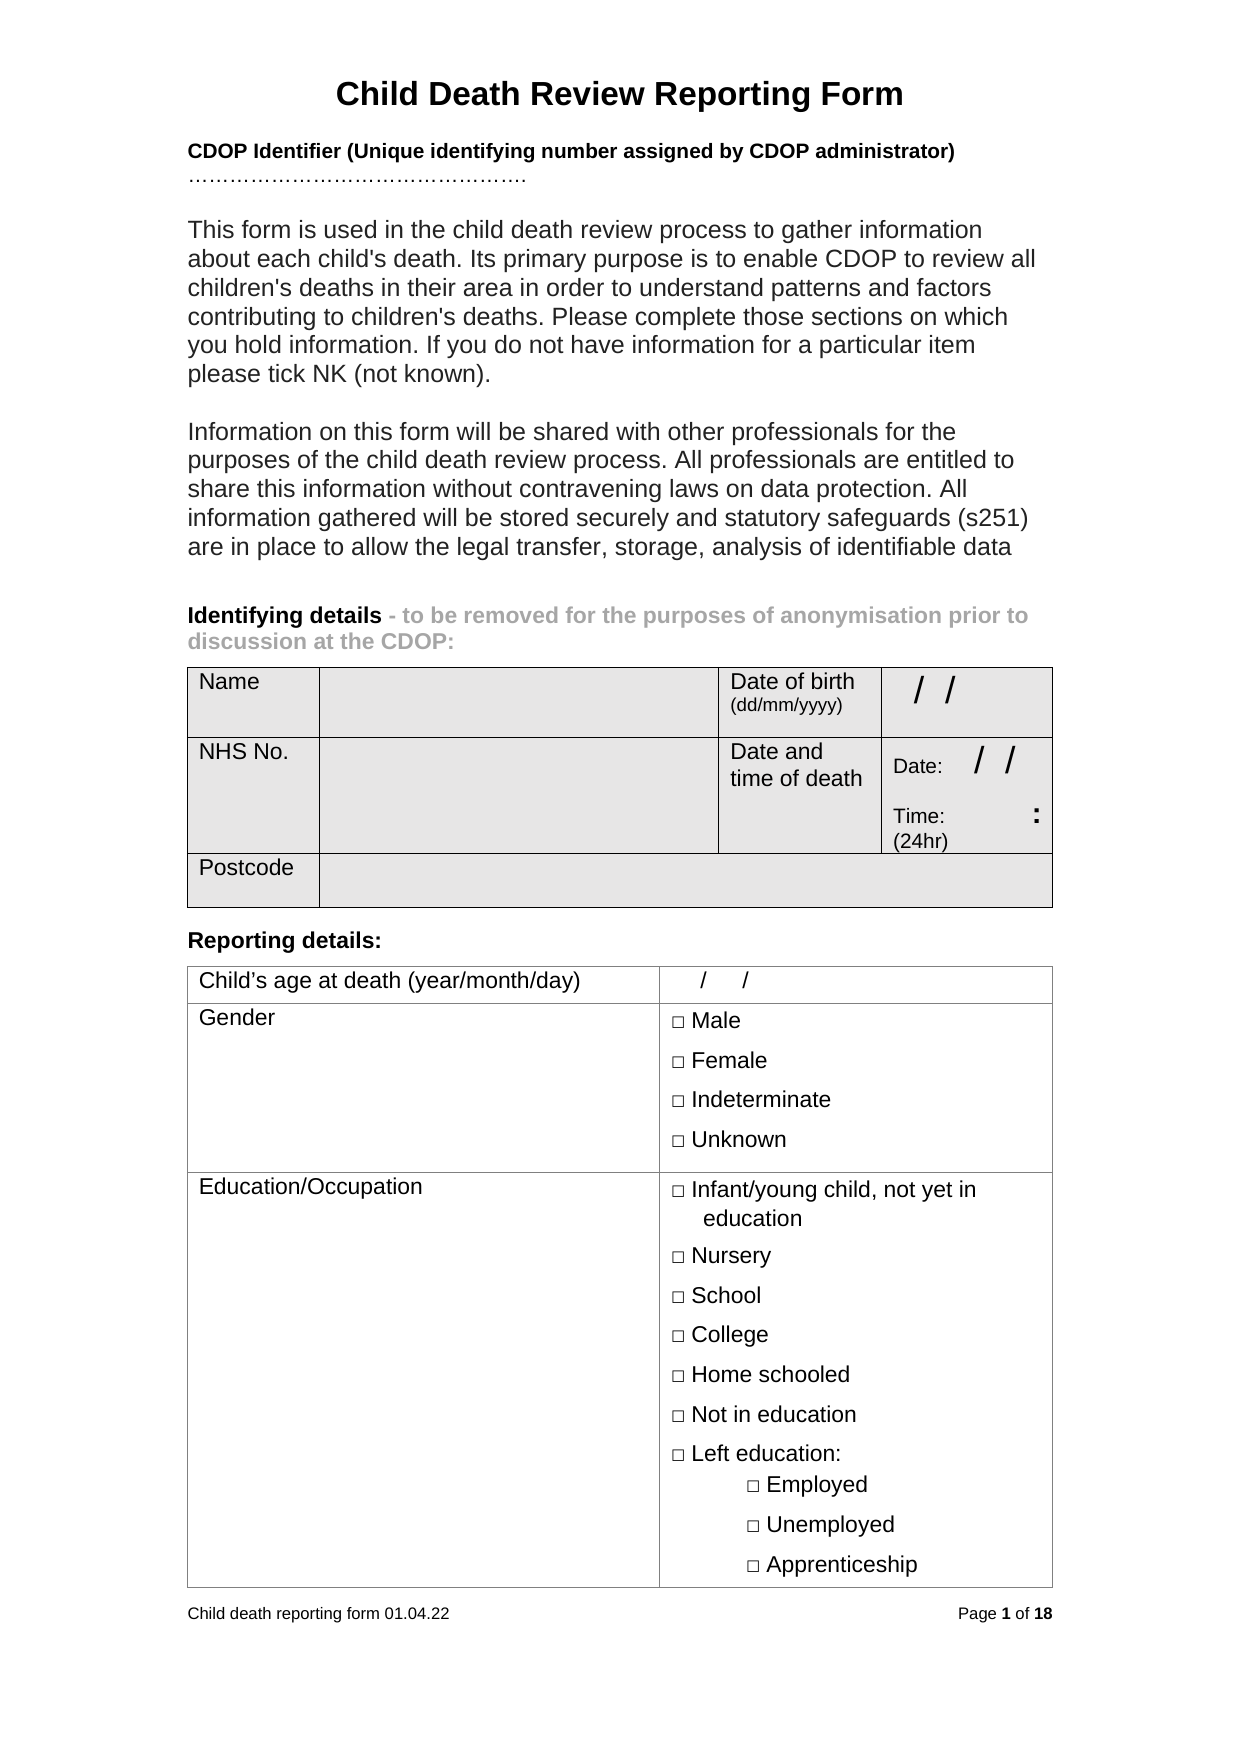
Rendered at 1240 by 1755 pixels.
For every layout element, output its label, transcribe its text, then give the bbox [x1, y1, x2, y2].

text Information on this form will be shared with other professionals for the purposes of the child death review process. All professionals are entitled to share this information without contravening laws on data protection. All information gathered will be stored securely and statutory safeguards (s251) are in place to allow the legal transfer, storage, analysis of identifiable data [187, 417, 1052, 560]
table_cell Date: / / Time: : (24hr) [882, 738, 1052, 853]
table_cell ☐ Infant/young child, not yet in education ☐ Nursery ☐ School ☐ College ☐ Home schooled ☐ Not in education ☐ Left education: ☐ Employed ☐ Unemployed ☐ Apprenticeship [660, 1173, 1052, 1587]
table_header / / [660, 967, 1052, 1003]
text Reporting details: [187, 927, 1052, 954]
table_cell Education/Occupation [188, 1173, 659, 1587]
table_cell ☐ Male ☐ Female ☐ Indeterminate ☐ Unknown [660, 1004, 1052, 1172]
table_header [320, 668, 718, 737]
table_cell [320, 854, 1052, 907]
text This form is used in the child death review process to gather information about each child's death. Its primary purpose is to enable CDOP to review all children's deaths in their area in order to understand patterns and factors contributing to children's deaths. Please complete those sections on which you hold information. If you do not have information for a particular item please tick NK (not known). [187, 215, 1052, 388]
table_cell Postcode [188, 854, 319, 907]
table_header / / [882, 668, 1052, 737]
table_header Date of birth (dd/mm/yyyy) [719, 668, 881, 737]
table_header Name [188, 668, 319, 737]
table_cell NHS No. [188, 738, 319, 853]
table_cell Date and time of death [719, 738, 881, 853]
text Identifying details - to be removed for the purposes of anonymisation prior to discussion at the CDOP: [187, 602, 1052, 654]
table_header Child’s age at death (year/month/day) [188, 967, 659, 1003]
table_cell [320, 738, 718, 853]
table_cell Gender [188, 1004, 659, 1172]
